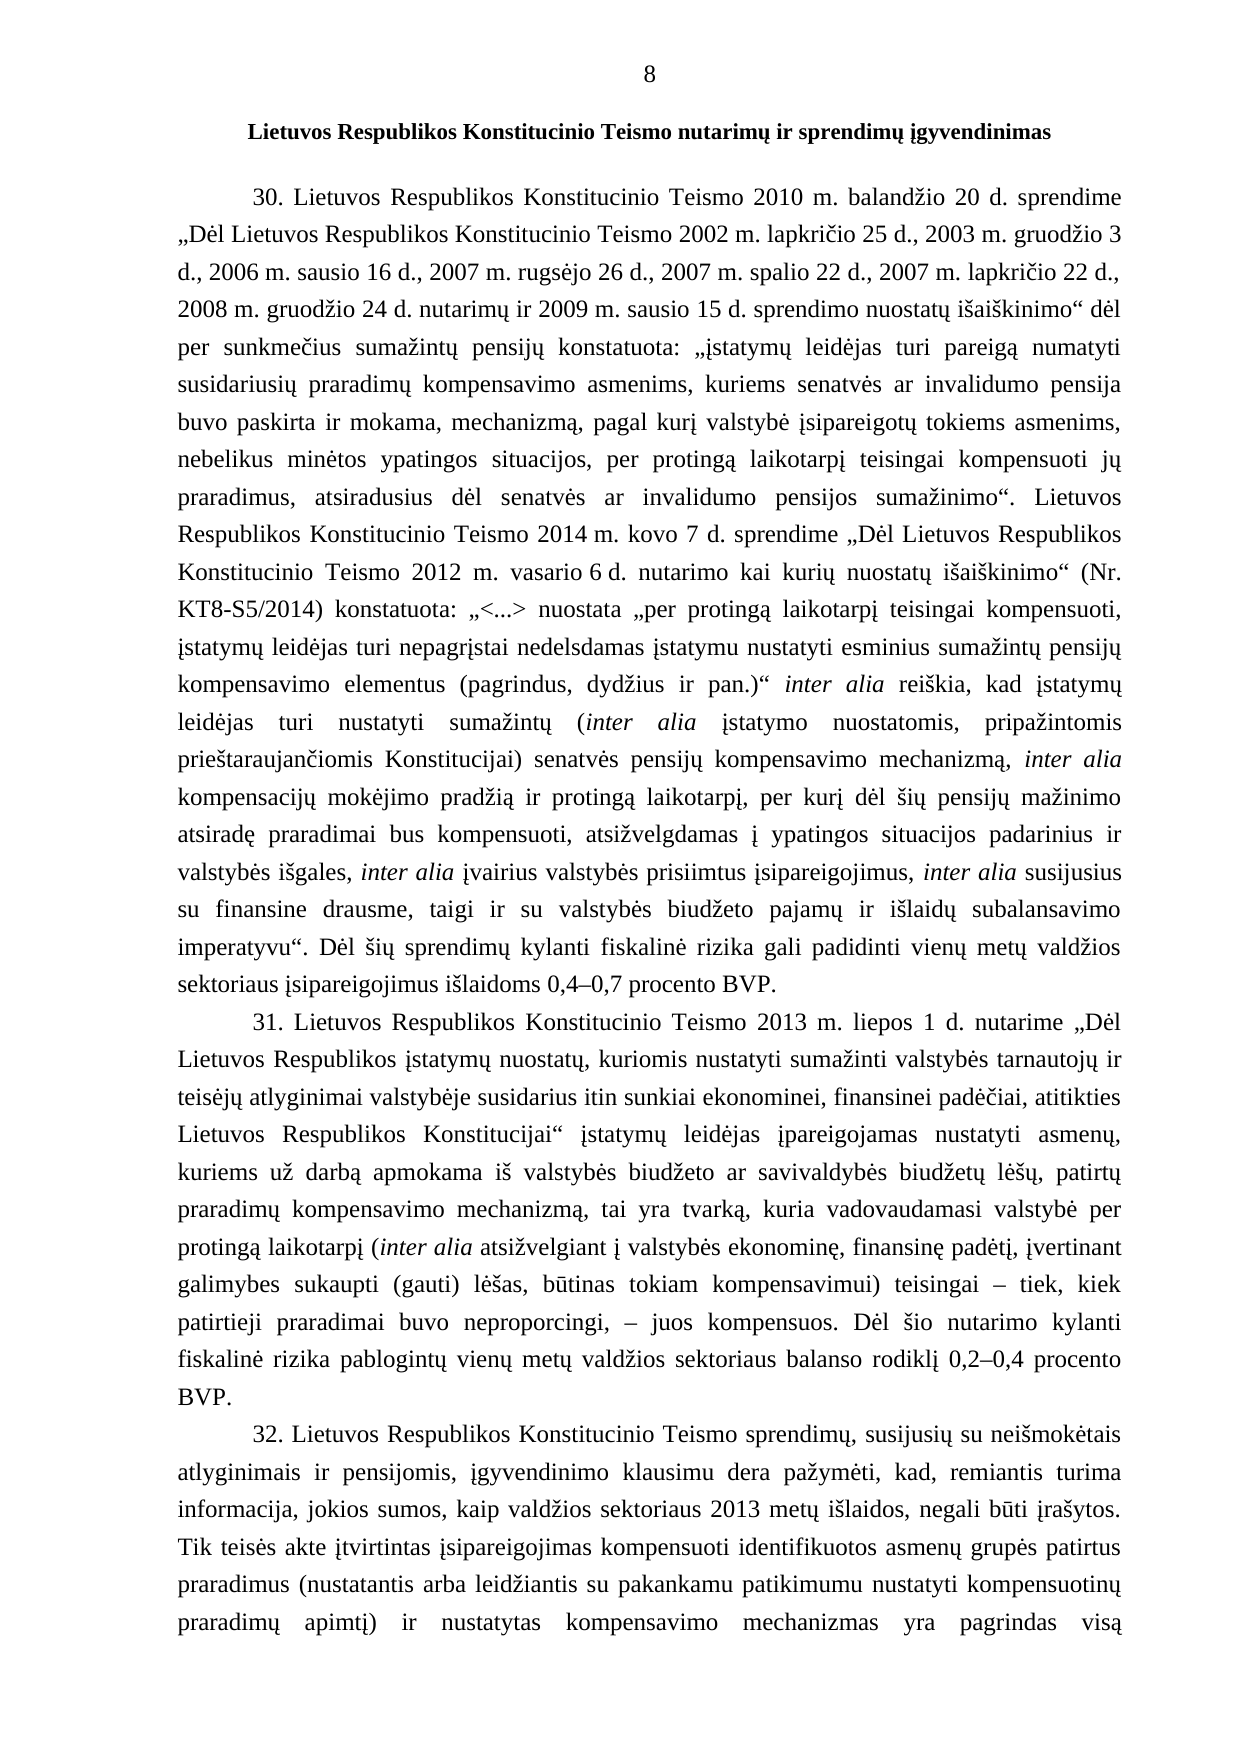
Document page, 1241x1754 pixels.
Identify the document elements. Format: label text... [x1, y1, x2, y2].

text Lietuvos Respublikos Konstitucinio Teismo nutarimų ir sprendimų įgyvendinimas [177, 118, 1122, 144]
text 30. Lietuvos Respublikos Konstitucinio Teismo 2010 m. balandžio 20 d. sprendime „Dėl Lietuvos Respublikos Konstitucinio Teismo 2002 m. lapkričio 25 d., 2003 m. gruodžio 3 d., 2006 m. sausio 16 d., 2007 m. rugsėjo 26 d., 2007 m. spalio 22 d., 2007 m. lapkričio 22 d., 2008 m. gruodžio 24 d. nutarimų ir 2009 m. sausio 15 d. sprendimo nuostatų išaiškinimo“ dėl per sunkmečius sumažintų pensijų konstatuota: „įstatymų leidėjas turi pareigą numatyti susidariusių praradimų kompensavimo asmenims, kuriems senatvės ar invalidumo pensija buvo paskirta ir mokama, mechanizmą, pagal kurį valstybė įsipareigotų tokiems asmenims, nebelikus minėtos ypatingos situacijos, per protingą laikotarpį teisingai kompensuoti jų praradimus, atsiradusius dėl senatvės ar invalidumo pensijos sumažinimo“. Lietuvos Respublikos Konstitucinio Teismo 2014 m. kovo 7 d. sprendime „Dėl Lietuvos Respublikos Konstitucinio Teismo 2012 m. vasario 6 d. nutarimo kai kurių nuostatų išaiškinimo“ (Nr. KT8-S5/2014) konstatuota: „<...> nuostata „per protingą laikotarpį teisingai kompensuoti, įstatymų leidėjas turi nepagrįstai nedelsdamas įstatymu nustatyti esminius sumažintų pensijų kompensavimo elementus (pagrindus, dydžius ir pan.)“ inter alia reiškia, kad įstatymų leidėjas turi nustatyti sumažintų (inter alia įstatymo nuostatomis, pripažintomis prieštaraujančiomis Konstitucijai) senatvės pensijų kompensavimo mechanizmą, inter alia kompensacijų mokėjimo pradžią ir protingą laikotarpį, per kurį dėl šių pensijų mažinimo atsiradę praradimai bus kompensuoti, atsižvelgdamas į ypatingos situacijos padarinius ir valstybės išgales, inter alia įvairius valstybės prisiimtus įsipareigojimus, inter alia susijusius su finansine drausme, taigi ir su valstybės biudžeto pajamų ir išlaidų subalansavimo imperatyvu“. Dėl šių sprendimų kylanti fiskalinė rizika gali padidinti vienų metų valdžios sektoriaus įsipareigojimus išlaidoms 0,4–0,7 procento BVP. [177, 173, 1122, 998]
text 32. Lietuvos Respublikos Konstitucinio Teismo sprendimų, susijusių su neišmokėtais atlyginimais ir pensijomis, įgyvendinimo klausimu dera pažymėti, kad, remiantis turima informacija, jokios sumos, kaip valdžios sektoriaus 2013 metų išlaidos, negali būti įrašytos. Tik teisės akte įtvirtintas įsipareigojimas kompensuoti identifikuotos asmenų grupės patirtus praradimus (nustatantis arba leidžiantis su pakankamu patikimumu nustatyti kompensuotinų praradimų apimtį) ir nustatytas kompensavimo mechanizmas yra pagrindas visą [177, 1411, 1122, 1636]
text 31. Lietuvos Respublikos Konstitucinio Teismo 2013 m. liepos 1 d. nutarime „Dėl Lietuvos Respublikos įstatymų nuostatų, kuriomis nustatyti sumažinti valstybės tarnautojų ir teisėjų atlyginimai valstybėje susidarius itin sunkiai ekonominei, finansinei padėčiai, atitikties Lietuvos Respublikos Konstitucijai“ įstatymų leidėjas įpareigojamas nustatyti asmenų, kuriems už darbą apmokama iš valstybės biudžeto ar savivaldybės biudžetų lėšų, patirtų praradimų kompensavimo mechanizmą, tai yra tvarką, kuria vadovaudamasi valstybė per protingą laikotarpį (inter alia atsižvelgiant į valstybės ekonominę, finansinę padėtį, įvertinant galimybes sukaupti (gauti) lėšas, būtinas tokiam kompensavimui) teisingai – tiek, kiek patirtieji praradimai buvo neproporcingi, – juos kompensuos. Dėl šio nutarimo kylanti fiskalinė rizika pablogintų vienų metų valdžios sektoriaus balanso rodiklį 0,2–0,4 procento BVP. [177, 998, 1122, 1411]
